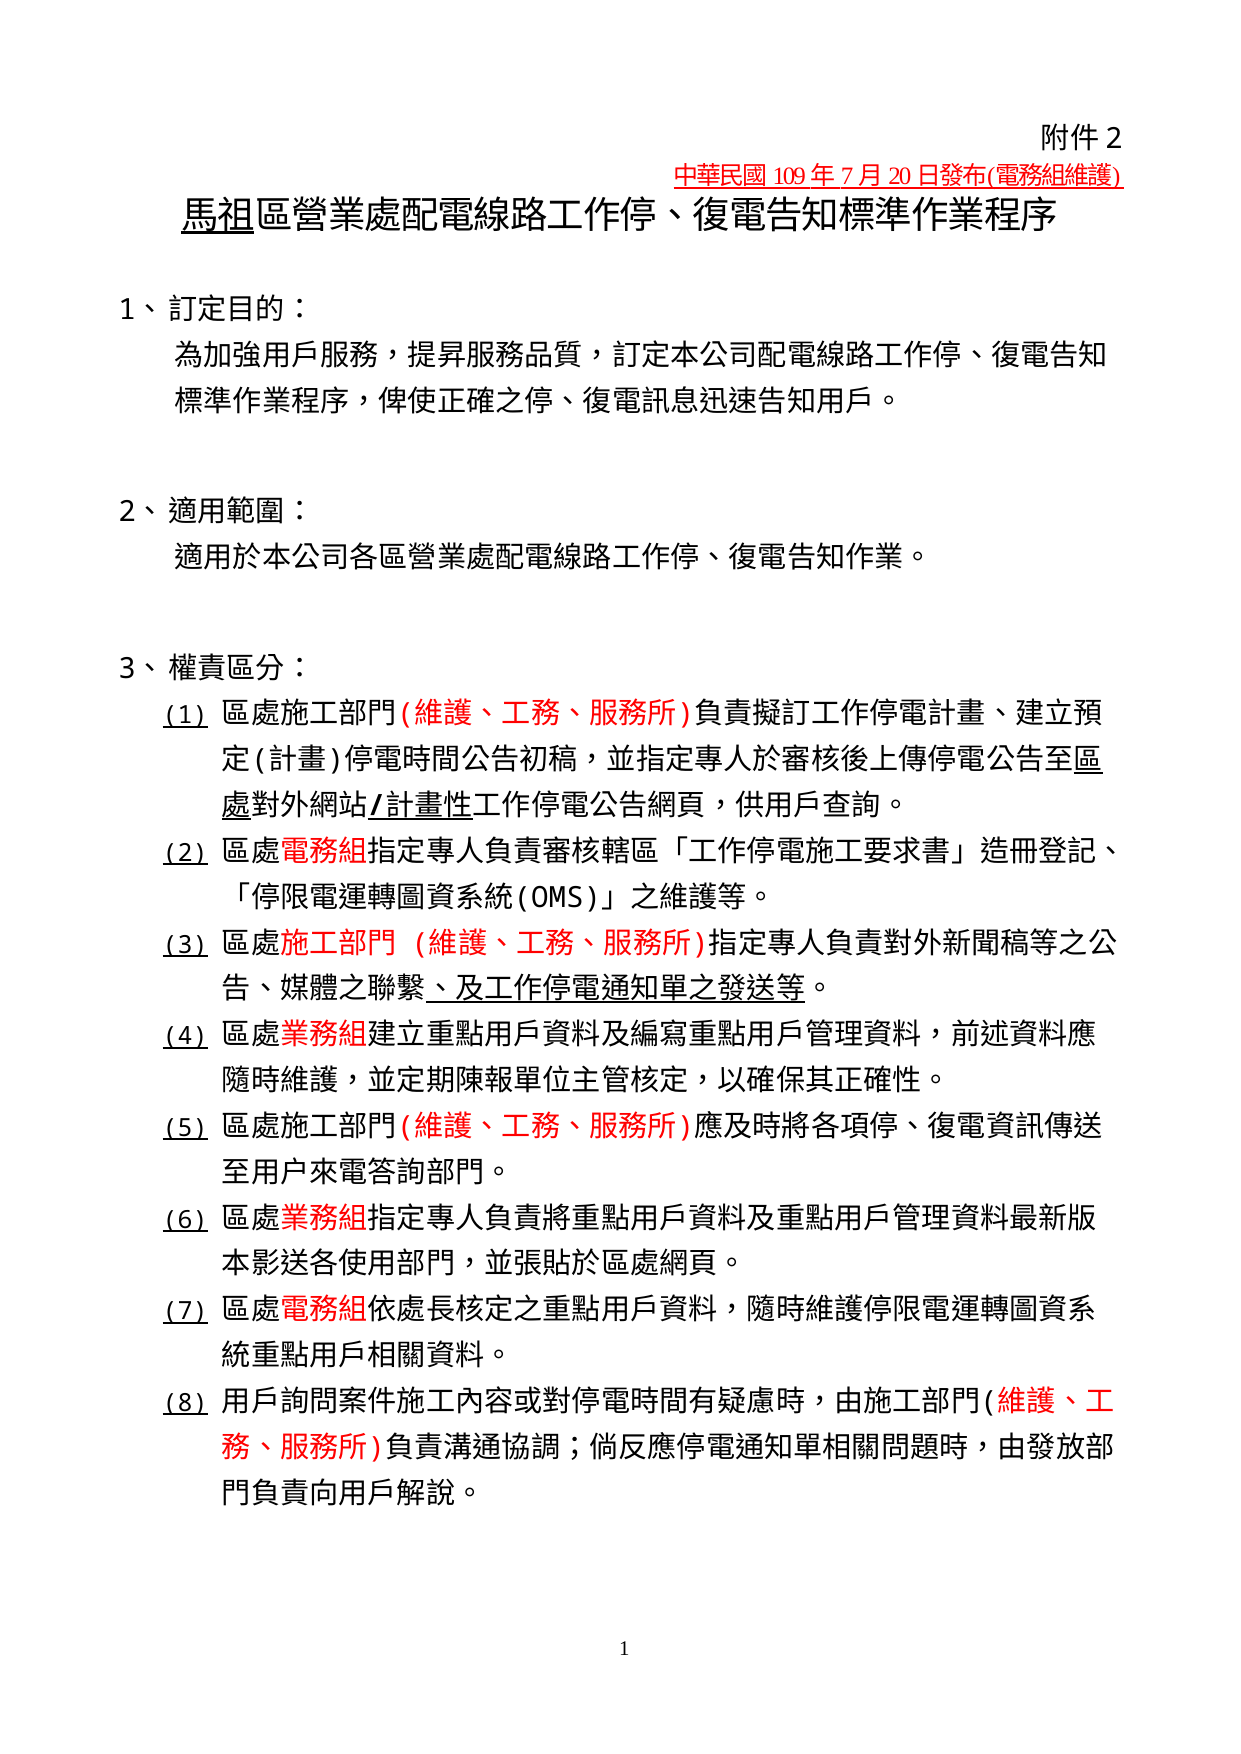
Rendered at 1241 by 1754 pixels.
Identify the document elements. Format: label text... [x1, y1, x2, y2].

text 為加強用戶服務，提昇服務品質，訂定本公司配電線路工作停、復電告知標準作業程序，俾使正確之停、復電訊息迅速告知用戶。 [174, 329, 1122, 421]
list 權責區分： [118, 641, 1122, 687]
list 適用範圍： [118, 485, 1122, 531]
list 區處施工部門(維護、工務、服務所)負責擬訂工作停電計畫、建立預定(計畫)停電時間公告初稿，並指定專人於審核後上傳停電公告至區處對外網站/計畫性工作停電公告網頁，供用戶查詢。 [162, 687, 1122, 825]
text 附件2 [118, 112, 1122, 158]
text 馬祖區營業處配電線路工作停、復電告知標準作業程序 [118, 191, 1122, 237]
text 中華民國109年7月20日發布(電務組維護) [131, 158, 1122, 191]
list 訂定目的： [118, 283, 1122, 329]
list 區處業務組建立重點用戶資料及編寫重點用戶管理資料，前述資料應隨時維護，並定期陳報單位主管核定，以確保其正確性。 [162, 1008, 1122, 1100]
text 適用於本公司各區營業處配電線路工作停、復電告知作業。 [174, 531, 1122, 577]
list 區處施工部門(維護、工務、服務所)應及時將各項停、復電資訊傳送至用户來電答詢部門。 [162, 1100, 1122, 1191]
list 區處電務組指定專人負責審核轄區「工作停電施工要求書」造冊登記、「停限電運轉圖資系統(OMS)」之維護等。 [162, 825, 1122, 916]
list 區處施工部門 (維護、工務、服務所)指定專人負責對外新聞稿等之公告、媒體之聯繫、及工作停電通知單之發送等。 [162, 916, 1122, 1008]
list 用戶詢問案件施工內容或對停電時間有疑慮時，由施工部門(維護、工務、服務所)負責溝通協調；倘反應停電通知單相關問題時，由發放部門負責向用戶解說。 [162, 1375, 1122, 1512]
list 區處業務組指定專人負責將重點用戶資料及重點用戶管理資料最新版本影送各使用部門，並張貼於區處網頁。 [162, 1191, 1122, 1283]
list 區處電務組依處長核定之重點用戶資料，隨時維護停限電運轉圖資系統重點用戶相關資料。 [162, 1283, 1122, 1375]
